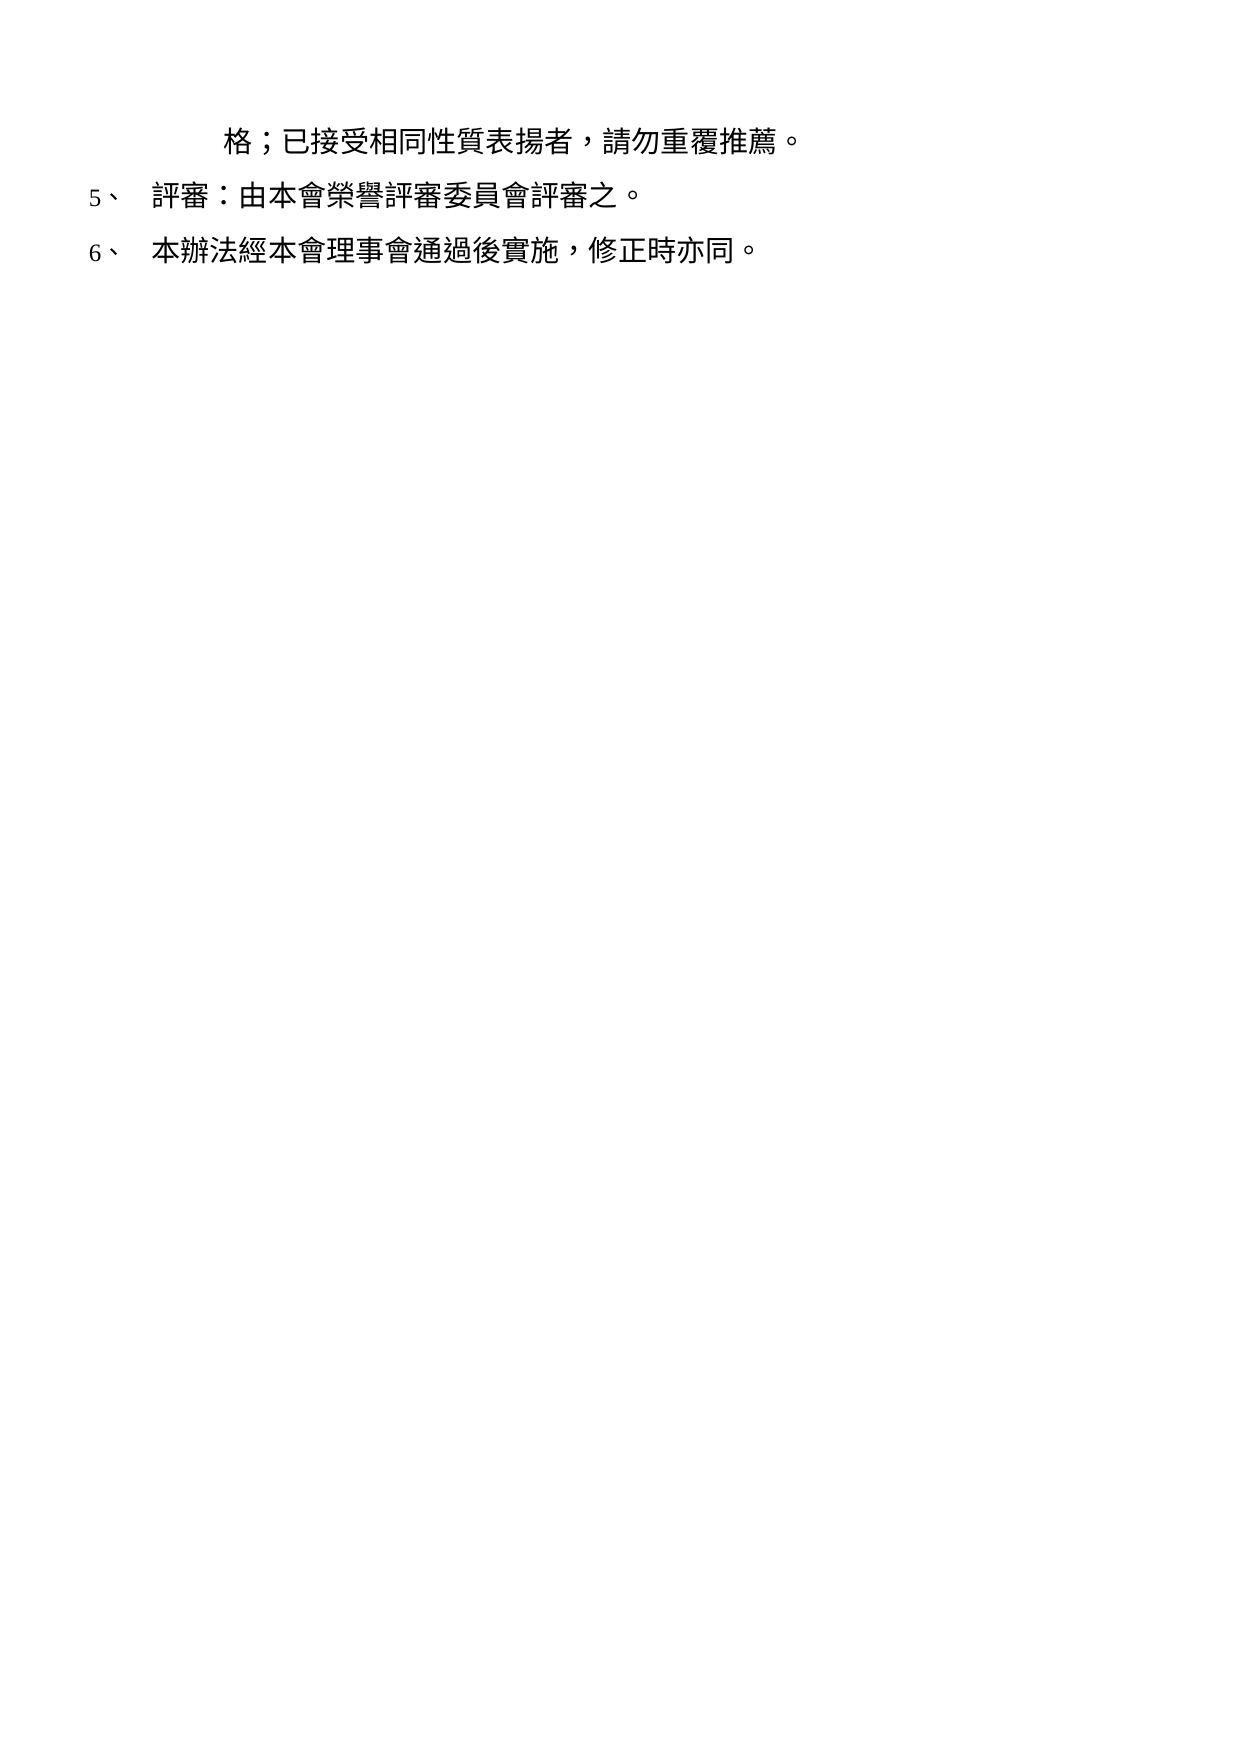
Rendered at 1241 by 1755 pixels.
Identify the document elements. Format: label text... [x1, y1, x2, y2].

list 評審：由本會榮譽評審委員會評審之。 [89, 173, 1152, 215]
list 本辦法經本會理事會通過後實施，修正時亦同。 [89, 228, 1152, 270]
list 格；已接受相同性質表揚者，請勿重覆推薦。 [148, 118, 1152, 160]
